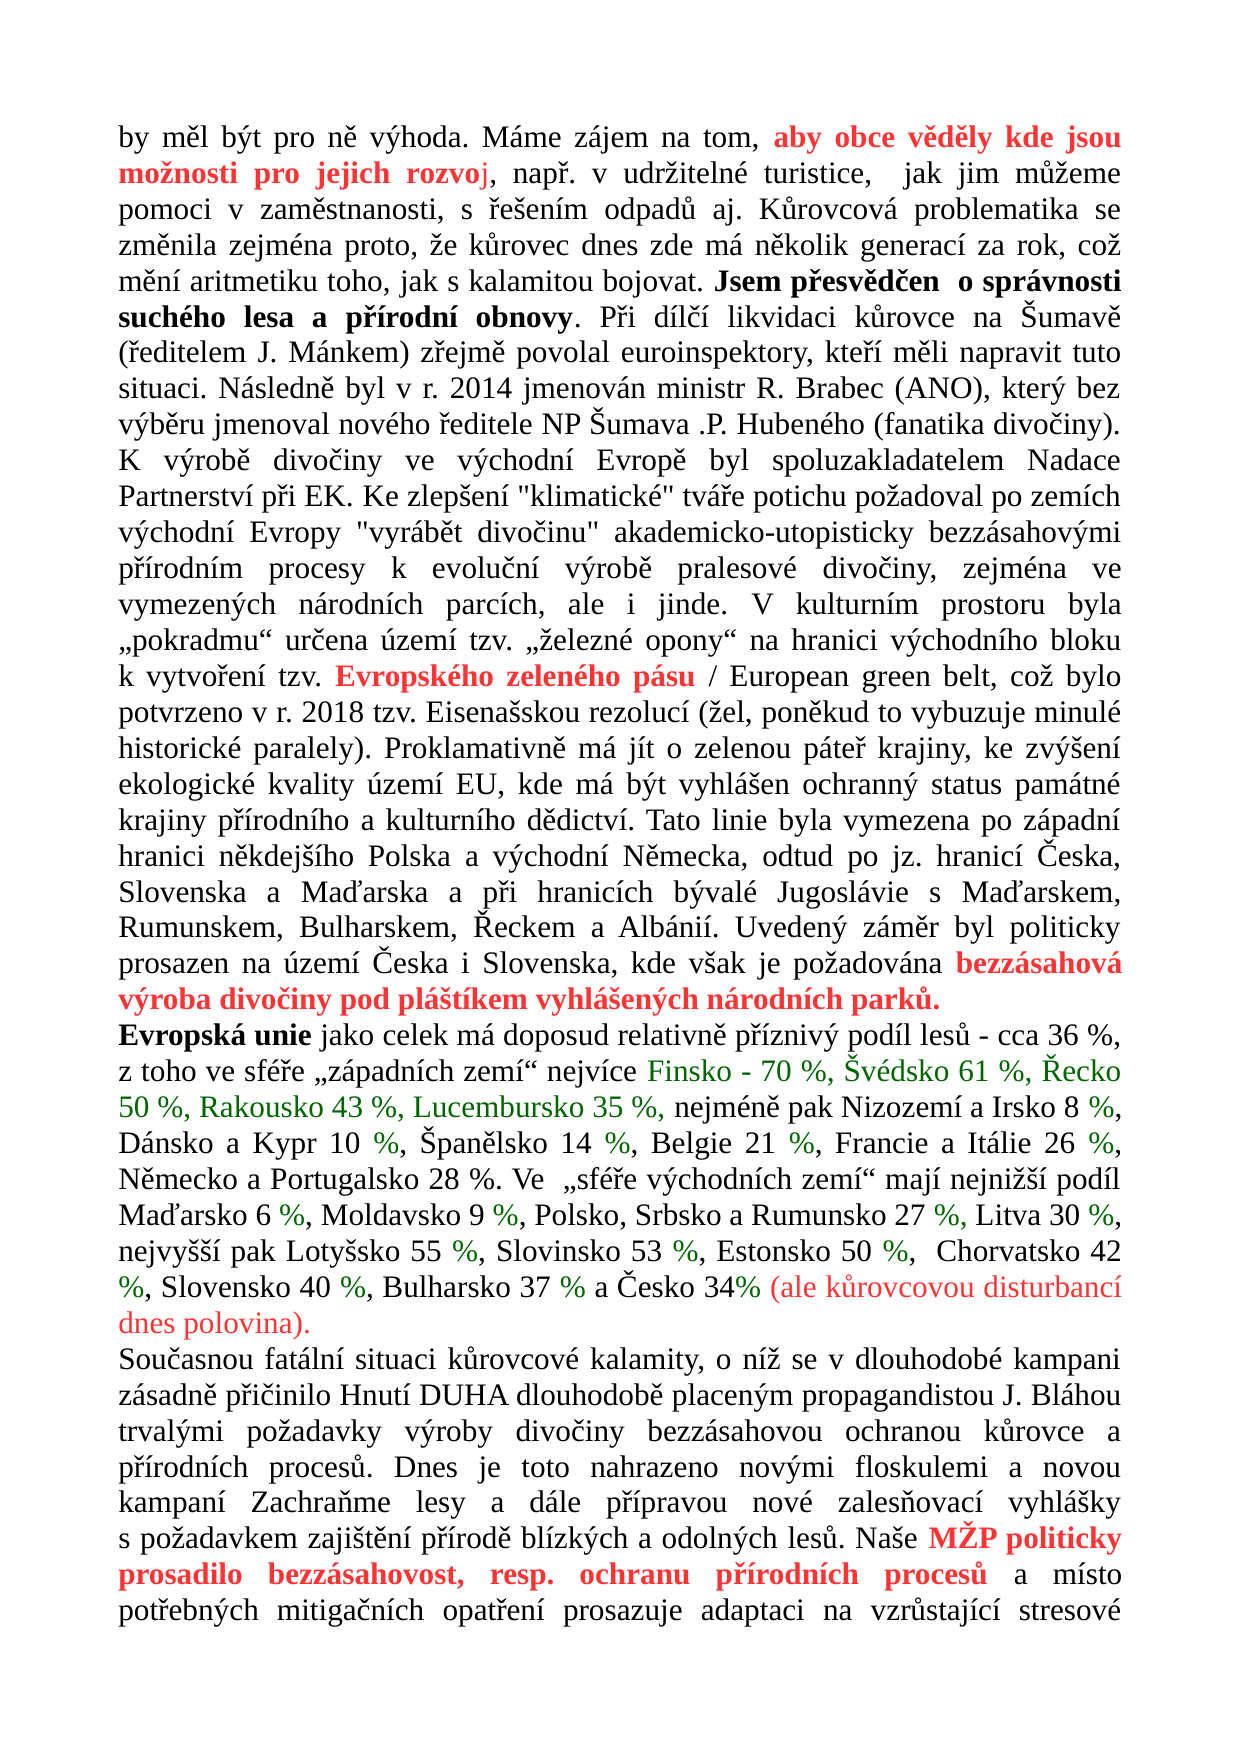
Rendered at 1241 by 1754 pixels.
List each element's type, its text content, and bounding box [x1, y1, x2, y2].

text Současnou fatální situaci kůrovcové kalamity, o níž se v dlouhodobé kampani zásadně přičinilo Hnutí DUHA dlouhodobě placeným propagandistou J. Bláhou trvalými požadavky výroby divočiny bezzásahovou ochranou kůrovce a přírodních procesů. Dnes je toto nahrazeno novými floskulemi a novou kampaní Zachraňme lesy a dále přípravou nové zalesňovací vyhlášky s požadavkem zajištění přírodě blízkých a odolných lesů. Naše MŽP politicky prosadilo bezzásahovost, resp. ochranu přírodních procesů a místo potřebných mitigačních opatření prosazuje adaptaci na vzrůstající stresové [118, 1340, 1122, 1627]
text by měl být pro ně výhoda. Máme zájem na tom, aby obce věděly kde jsou možnosti pro jejich rozvoj, např. v udržitelné turistice, jak jim můžeme pomoci v zaměstnanosti, s řešením odpadů aj. Kůrovcová problematika se změnila zejména proto, že kůrovec dnes zde má několik generací za rok, což mění aritmetiku toho, jak s kalamitou bojovat. Jsem přesvědčen o správnosti suchého lesa a přírodní obnovy. Při dílčí likvidaci kůrovce na Šumavě (ředitelem J. Mánkem) zřejmě povolal euroinspektory, kteří měli napravit tuto situaci. Následně byl v r. 2014 jmenován ministr R. Brabec (ANO), který bez výběru jmenoval nového ředitele NP Šumava .P. Hubeného (fanatika divočiny). K výrobě divočiny ve východní Evropě byl spoluzakladatelem Nadace Partnerství při EK. Ke zlepšení "klimatické" tváře potichu požadoval po zemích východní Evropy "vyrábět divočinu" akademicko-utopisticky bezzásahovými přírodním procesy k evoluční výrobě pralesové divočiny, zejména ve vymezených národních parcích, ale i jinde. V kulturním prostoru byla „pokradmu“ určena území tzv. „železné opony“ na hranici východního bloku k vytvoření tzv. Evropského zeleného pásu / European green belt, což bylo potvrzeno v r. 2018 tzv. Eisenašskou rezolucí (žel, poněkud to vybuzuje minulé historické paralely). Proklamativně má jít o zelenou páteř krajiny, ke zvýšení ekologické kvality území EU, kde má být vyhlášen ochranný status památné krajiny přírodního a kulturního dědictví. Tato linie byla vymezena po západní hranici někdejšího Polska a východní Německa, odtud po jz. hranicí Česka, Slovenska a Maďarska a při hranicích bývalé Jugoslávie s Maďarskem, Rumunskem, Bulharskem, Řeckem a Albánií. Uvedený záměr byl politicky prosazen na území Česka i Slovenska, kde však je požadována bezzásahová výroba divočiny pod pláštíkem vyhlášených národních parků. [118, 118, 1122, 1017]
text Evropská unie jako celek má doposud relativně příznivý podíl lesů - cca 36 %, z toho ve sféře „západních zemí“ nejvíce Finsko - 70 %, Švédsko 61 %, Řecko 50 %, Rakousko 43 %, Lucembursko 35 %, nejméně pak Nizozemí a Irsko 8 %, Dánsko a Kypr 10 %, Španělsko 14 %, Belgie 21 %, Francie a Itálie 26 %, Německo a Portugalsko 28 %. Ve „sféře východních zemí“ mají nejnižší podíl Maďarsko 6 %, Moldavsko 9 %, Polsko, Srbsko a Rumunsko 27 %, Litva 30 %, nejvyšší pak Lotyšsko 55 %, Slovinsko 53 %, Estonsko 50 %, Chorvatsko 42 %, Slovensko 40 %, Bulharsko 37 % a Česko 34% (ale kůrovcovou disturbancí dnes polovina). [118, 1017, 1122, 1340]
